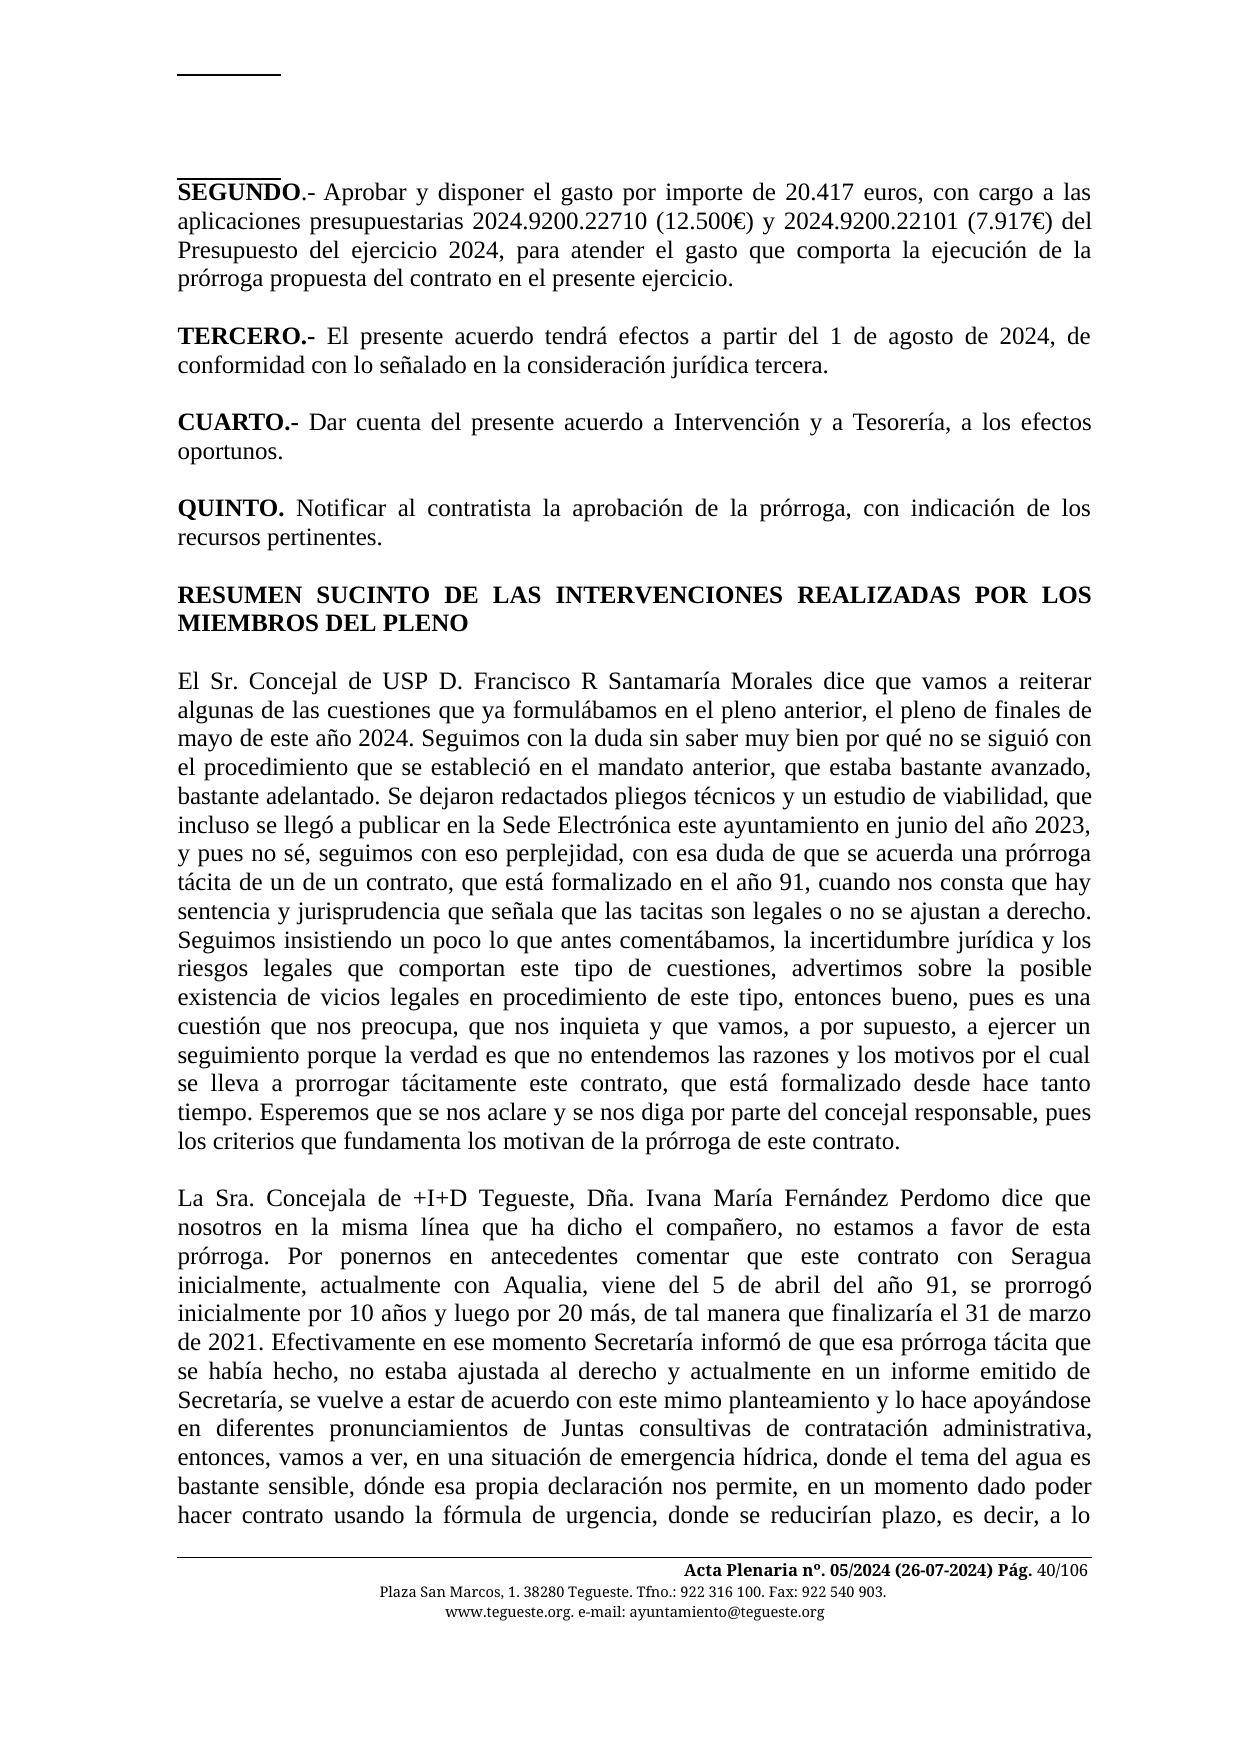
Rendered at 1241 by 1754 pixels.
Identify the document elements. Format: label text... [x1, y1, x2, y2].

text SEGUNDO.- Aprobar y disponer el gasto por importe de 20.417 euros, con cargo a las aplicaciones presupuestarias 2024.9200.22710 (12.500€) y 2024.9200.22101 (7.917€) del Presupuesto del ejercicio 2024, para atender el gasto que comporta la ejecución de la prórroga propuesta del contrato en el presente ejercicio. [177, 177, 1092, 292]
text La Sra. Concejala de +I+D Tegueste, Dña. Ivana María Fernández Perdomo dice que nosotros en la misma línea que ha dicho el compañero, no estamos a favor de esta prórroga. Por ponernos en antecedentes comentar que este contrato con Seragua inicialmente, actualmente con Aqualia, viene del 5 de abril del año 91, se prorrogó inicialmente por 10 años y luego por 20 más, de tal manera que finalizaría el 31 de marzo de 2021. Efectivamente en ese momento Secretaría informó de que esa prórroga tácita que se había hecho, no estaba ajustada al derecho y actualmente en un informe emitido de Secretaría, se vuelve a estar de acuerdo con este mimo planteamiento y lo hace apoyándose en diferentes pronunciamientos de Juntas consultivas de contratación administrativa, entonces, vamos a ver, en una situación de emergencia hídrica, donde el tema del agua es bastante sensible, dónde esa propia declaración nos permite, en un momento dado poder hacer contrato usando la fórmula de urgencia, donde se reducirían plazo, es decir, a lo [177, 1183, 1092, 1528]
text RESUMEN SUCINTO DE LAS INTERVENCIONES REALIZADAS POR LOS MIEMBROS DEL PLENO [177, 580, 1092, 637]
text TERCERO.- El presente acuerdo tendrá efectos a partir del 1 de agosto de 2024, de conformidad con lo señalado en la consideración jurídica tercera. [177, 321, 1092, 378]
text QUINTO. Notificar al contratista la aprobación de la prórroga, con indicación de los recursos pertinentes. [177, 493, 1092, 551]
text El Sr. Concejal de USP D. Francisco R Santamaría Morales dice que vamos a reiterar algunas de las cuestiones que ya formulábamos en el pleno anterior, el pleno de finales de mayo de este año 2024. Seguimos con la duda sin saber muy bien por qué no se siguió con el procedimiento que se estableció en el mandato anterior, que estaba bastante avanzado, bastante adelantado. Se dejaron redactados pliegos técnicos y un estudio de viabilidad, que incluso se llegó a publicar en la Sede Electrónica este ayuntamiento en junio del año 2023, y pues no sé, seguimos con eso perplejidad, con esa duda de que se acuerda una prórroga tácita de un de un contrato, que está formalizado en el año 91, cuando nos consta que hay sentencia y jurisprudencia que señala que las tacitas son legales o no se ajustan a derecho. Seguimos insistiendo un poco lo que antes comentábamos, la incertidumbre jurídica y los riesgos legales que comportan este tipo de cuestiones, advertimos sobre la posible existencia de vicios legales en procedimiento de este tipo, entonces bueno, pues es una cuestión que nos preocupa, que nos inquieta y que vamos, a por supuesto, a ejercer un seguimiento porque la verdad es que no entendemos las razones y los motivos por el cual se lleva a prorrogar tácitamente este contrato, que está formalizado desde hace tanto tiempo. Esperemos que se nos aclare y se nos diga por parte del concejal responsable, pues los criterios que fundamenta los motivan de la prórroga de este contrato. [177, 666, 1092, 1155]
text CUARTO.- Dar cuenta del presente acuerdo a Intervención y a Tesorería, a los efectos oportunos. [177, 407, 1092, 465]
